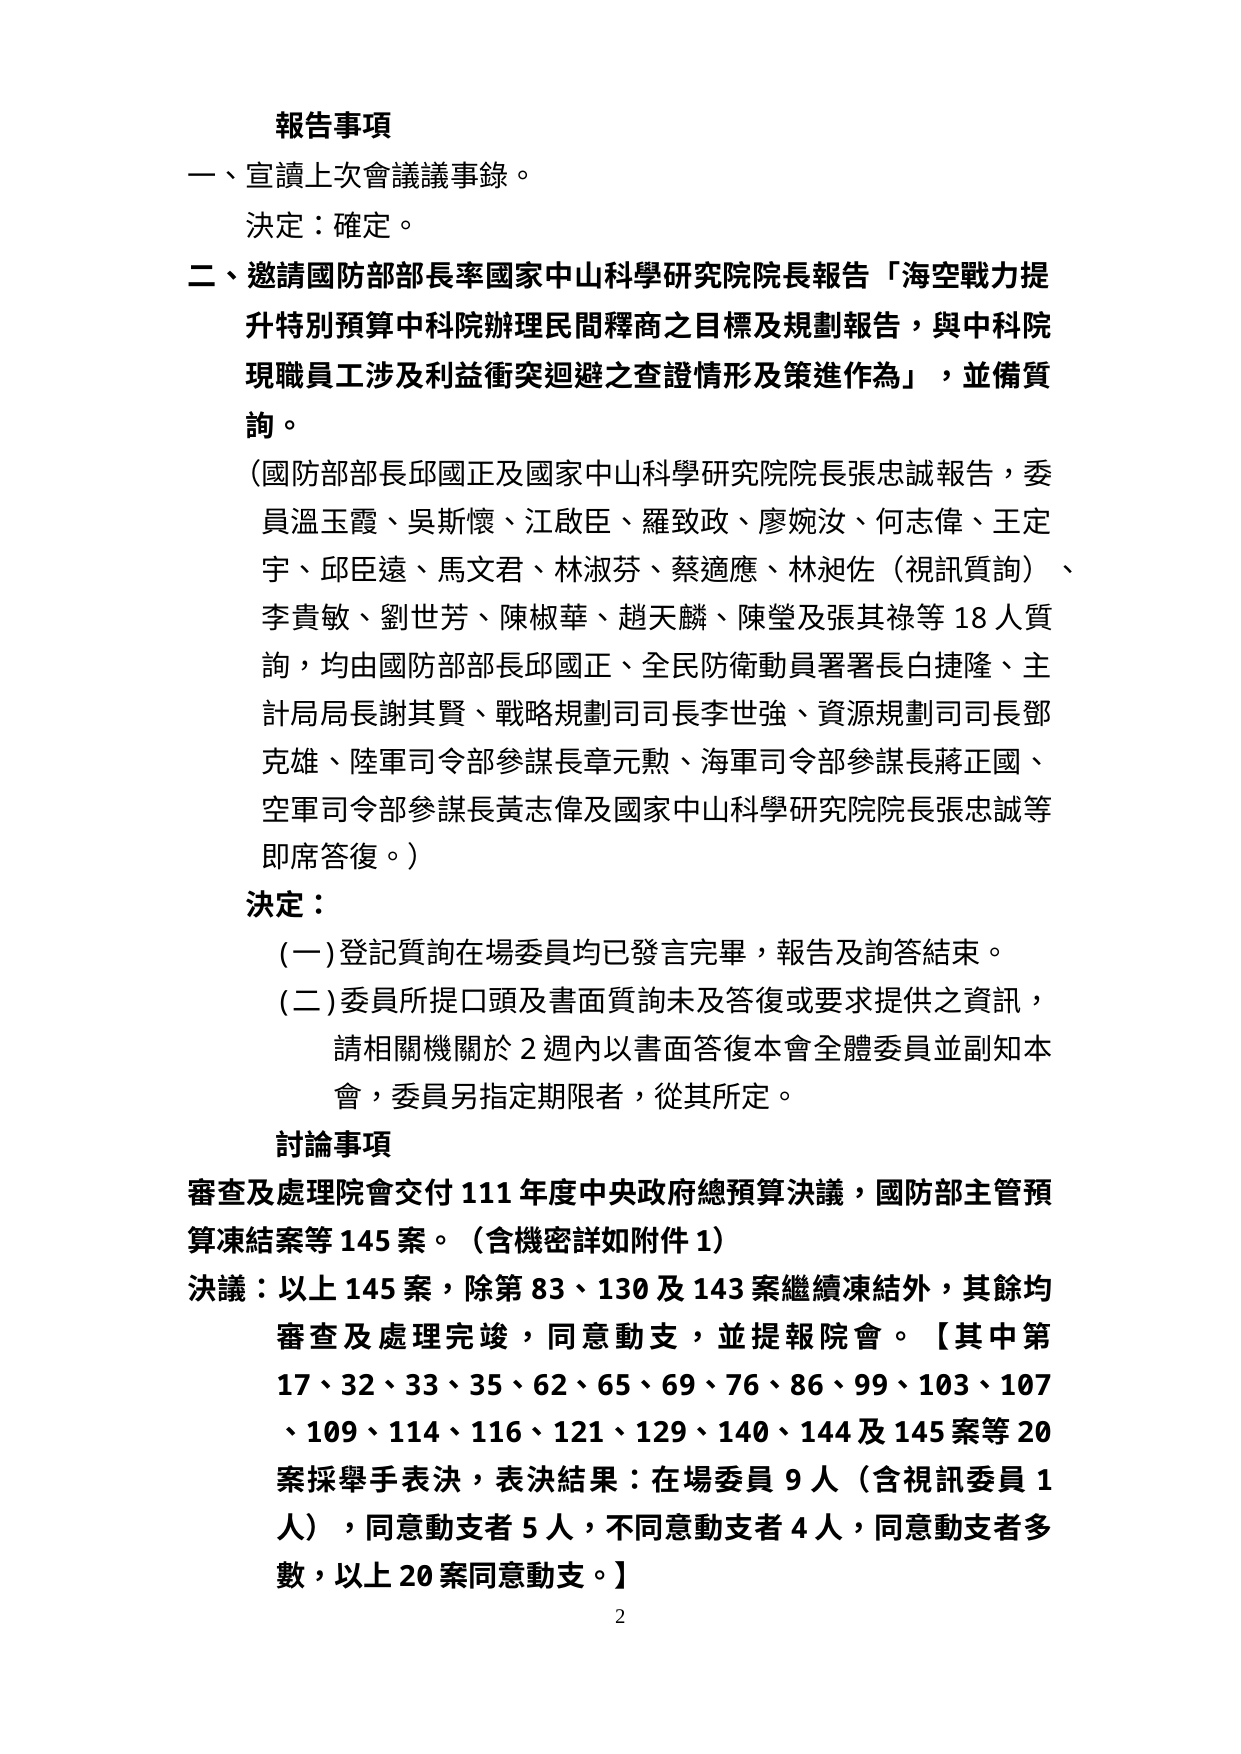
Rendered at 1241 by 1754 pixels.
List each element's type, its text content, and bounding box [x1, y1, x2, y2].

text 決定： [187, 877, 1053, 925]
text (二)委員所提口頭及書面質詢未及答復或要求提供之資訊，請相關機關於2週內以書面答復本會全體委員並副知本會，委員另指定期限者，從其所定。 [275, 973, 1053, 1117]
text 審查及處理院會交付111年度中央政府總預算決議，國防部主管預算凍結案等145案。（含機密詳如附件1） [187, 1165, 1053, 1261]
text 二、邀請國防部部長率國家中山科學研究院院長報告「海空戰力提升特別預算中科院辦理民間釋商之目標及規劃報告，與中科院現職員工涉及利益衝突迴避之查證情形及策進作為」，並備質詢。 [187, 246, 1053, 446]
text 決定：確定。 [187, 196, 1053, 246]
text 討論事項 [275, 1117, 1053, 1165]
text (一)登記質詢在場委員均已發言完畢，報告及詢答結束。 [275, 925, 1053, 973]
text （國防部部長邱國正及國家中山科學研究院院長張忠誠報告，委員溫玉霞、吳斯懷、江啟臣、羅致政、廖婉汝、何志偉、王定宇、邱臣遠、馬文君、林淑芬、蔡適應、林昶佐（視訊質詢）、李貴敏、劉世芳、陳椒華、趙天麟、陳瑩及張其祿等18人質詢，均由國防部部長邱國正、全民防衛動員署署長白捷隆、主計局局長謝其賢、戰略規劃司司長李世強、資源規劃司司長鄧克雄、陸軍司令部參謀長章元勲、海軍司令部參謀長蔣正國、空軍司令部參謀長黃志偉及國家中山科學研究院院長張忠誠等即席答復。） [232, 446, 1053, 877]
text 決議：以上145案，除第83、130及143案繼續凍結外，其餘均審查及處理完竣，同意動支，並提報院會。【其中第17、32、33、35、62、65、69、76、86、99、103、107、109、114、116、121、129、140、144及145案等20案採舉手表決，表決結果：在場委員9人（含視訊委員1人），同意動支者5人，不同意動支者4人，同意動支者多數，以上20案同意動支。】 [187, 1261, 1053, 1596]
text 一、宣讀上次會議議事錄。 [187, 146, 1053, 196]
text 報告事項 [275, 96, 1053, 146]
